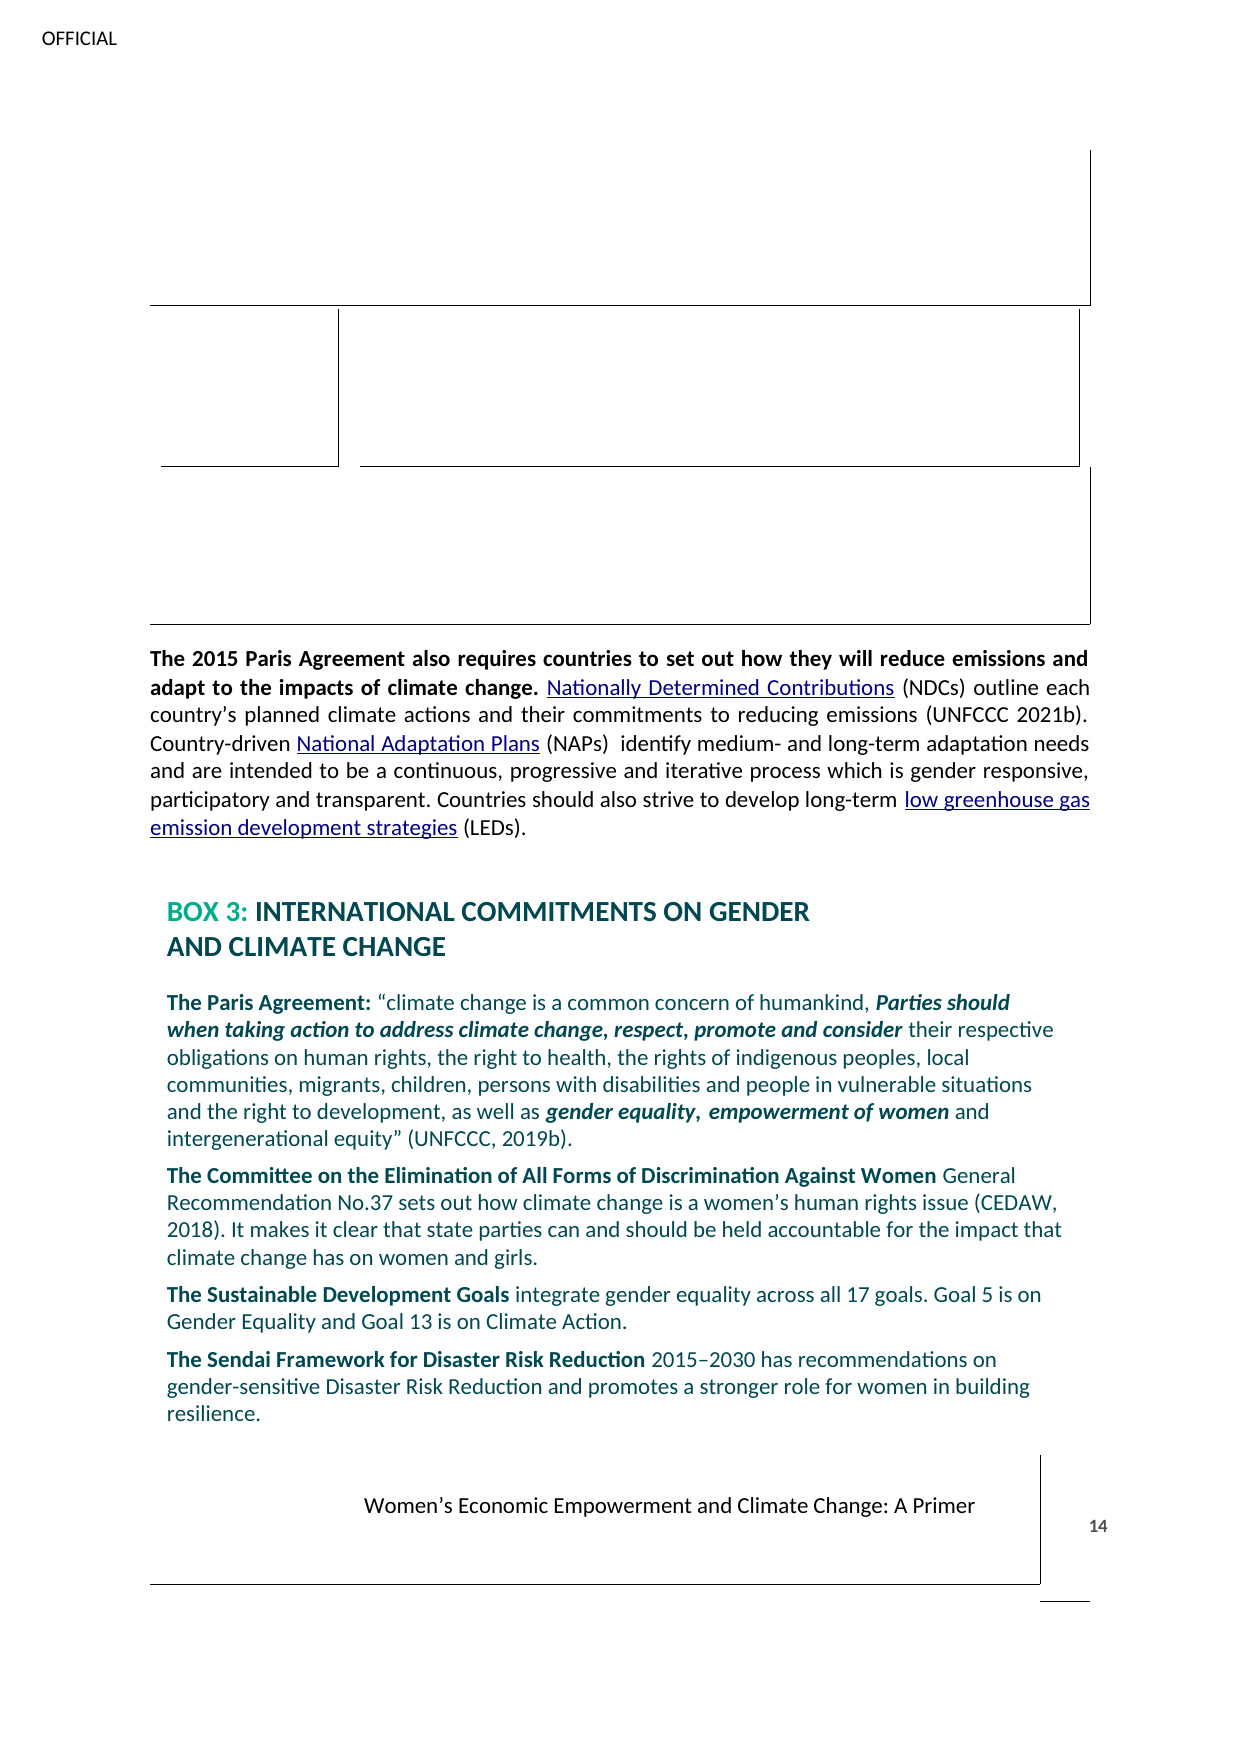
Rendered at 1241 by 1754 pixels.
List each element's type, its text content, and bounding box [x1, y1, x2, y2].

text The 2015 Paris Agreement also requires countries to set out how they will reduce emissions and adapt to the impacts of climate change. Nationally Determined Contributions (NDCs) outline each country’s planned climate actions and their commitments to reducing emissions (UNFCCC 2021b). Country-driven National Adaptation Plans (NAPs) identify medium- and long-term adaptation needs and are intended to be a continuous, progressive and iterative process which is gender responsive, participatory and transparent. Countries should also strive to develop long-term low greenhouse gas emission development strategies (LEDs). [150, 644, 1090, 841]
text BOx 3: International commitments on gender and climate change [167, 893, 1067, 964]
text The Sustainable Development Goals integrate gender equality across all 17 goals. Goal 5 is on Gender Equality and Goal 13 is on Climate Action. [167, 1281, 1067, 1335]
text [143, 869, 1091, 1455]
text The Paris Agreement: “climate change is a common concern of humankind, Parties should when taking action to address climate change, respect, promote and consider their respective obligations on human rights, the right to health, the rights of indigenous peoples, local communities, migrants, children, persons with disabilities and people in vulnerable situations and the right to development, as well as gender equality, empowerment of women and intergenerational equity” (UNFCCC, 2019b). [167, 989, 1067, 1152]
text The Sendai Framework for Disaster Risk Reduction 2015–2030 has recommendations on gender-sensitive Disaster Risk Reduction and promotes a stronger role for women in building resilience. [167, 1345, 1067, 1427]
text The Committee on the Elimination of All Forms of Discrimination Against Women General Recommendation No.37 sets out how climate change is a women’s human rights issue (CEDAW, 2018). It makes it clear that state parties can and should be held accountable for the impact that climate change has on women and girls. [167, 1162, 1067, 1270]
